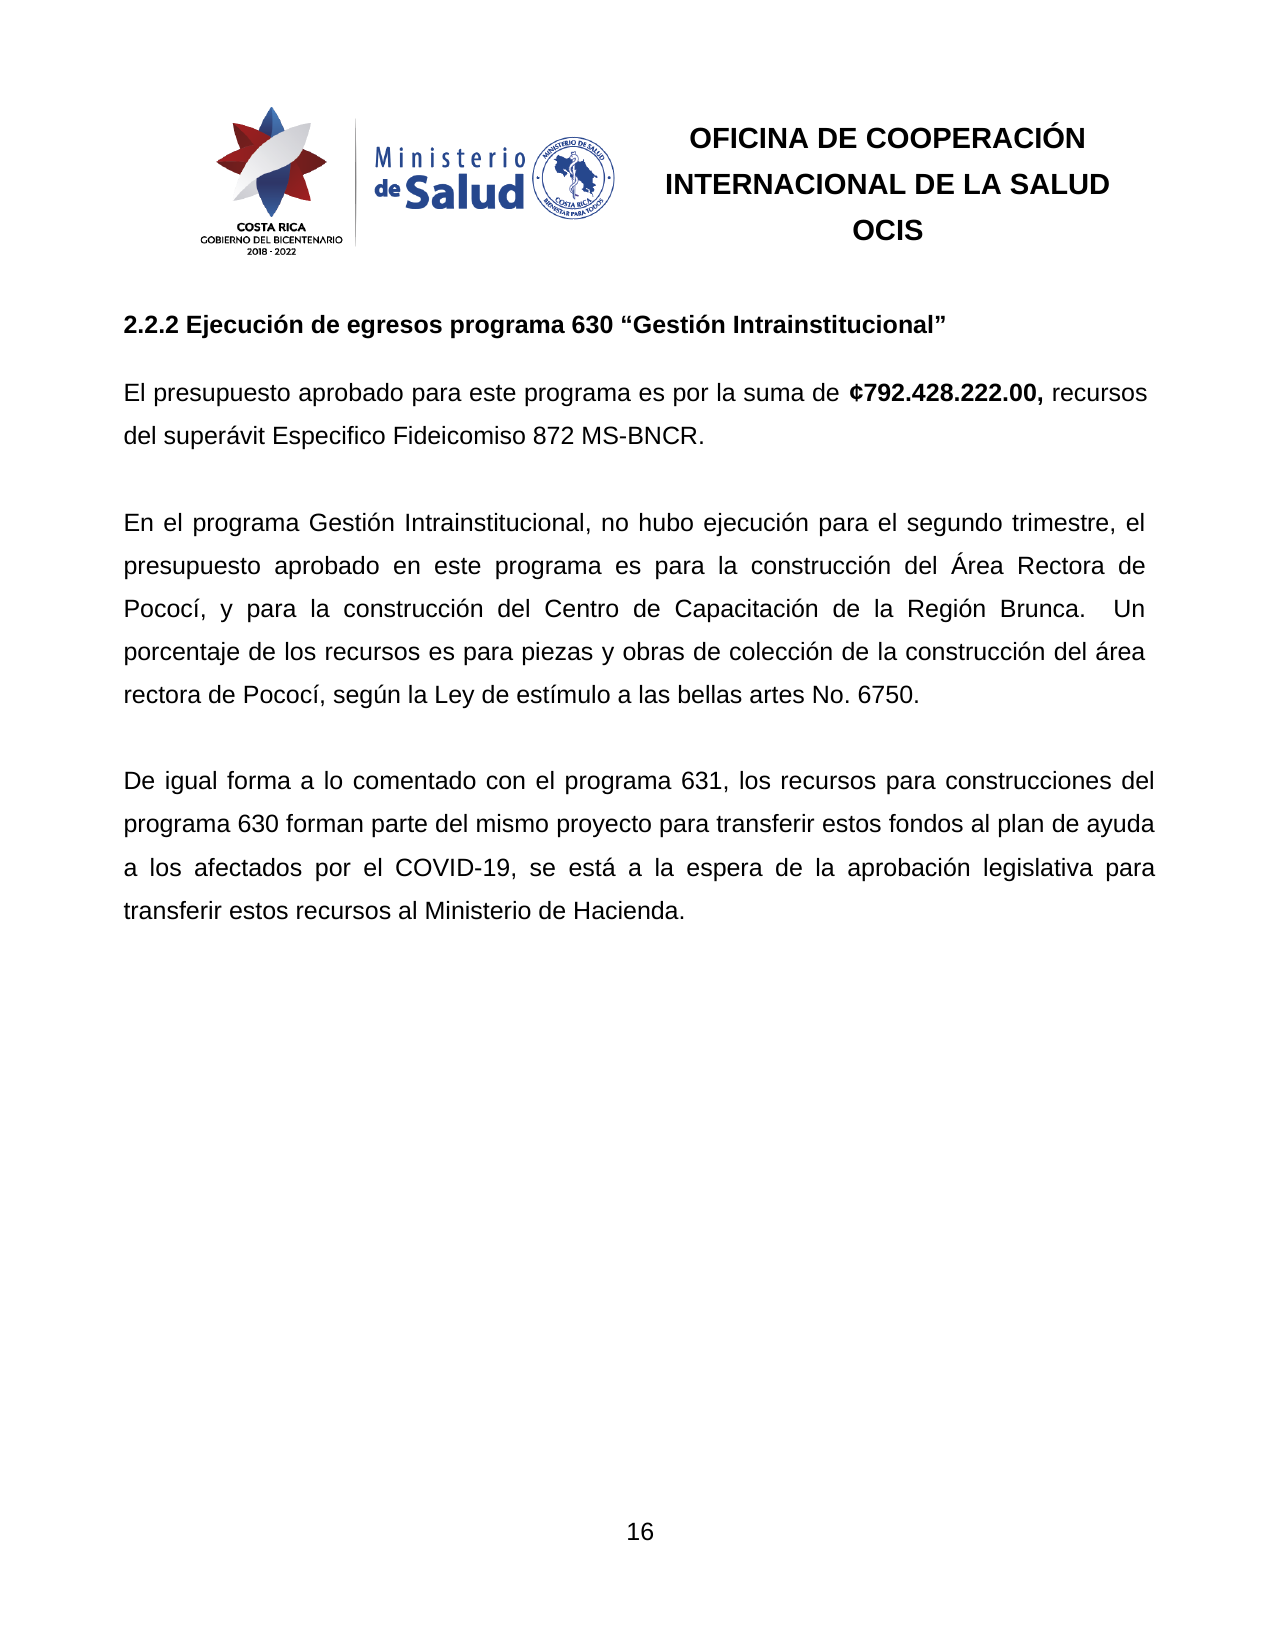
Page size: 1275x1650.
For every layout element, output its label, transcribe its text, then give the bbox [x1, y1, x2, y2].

text 2.2.2 Ejecución de egresos programa 630 “Gestión Intrainstitucional” [123, 310, 1157, 339]
text El presupuesto aprobado para este programa es por la suma de ¢792.428.222.00, recursos del superávit Especifico Fideicomiso 872 MS-BNCR. [123, 378, 1147, 450]
text De igual forma a lo comentado con el programa 631, los recursos para construcciones del programa 630 forman parte del mismo proyecto para transferir estos fondos al plan de ayuda a los afectados por el COVID-19, se está a la espera de la aprobación legislativa para transferir estos recursos al Ministerio de Hacienda. [123, 766, 1157, 924]
text En el programa Gestión Intrainstitucional, no hubo ejecución para el segundo trimestre, el presupuesto aprobado en este programa es para la construcción del Área Rectora de Pococí, y para la construcción del Centro de Capacitación de la Región Brunca. Un porcentaje de los recursos es para piezas y obras de colección de la construcción del área rectora de Pococí, según la Ley de estímulo a las bellas artes No. 6750. [123, 508, 1147, 709]
